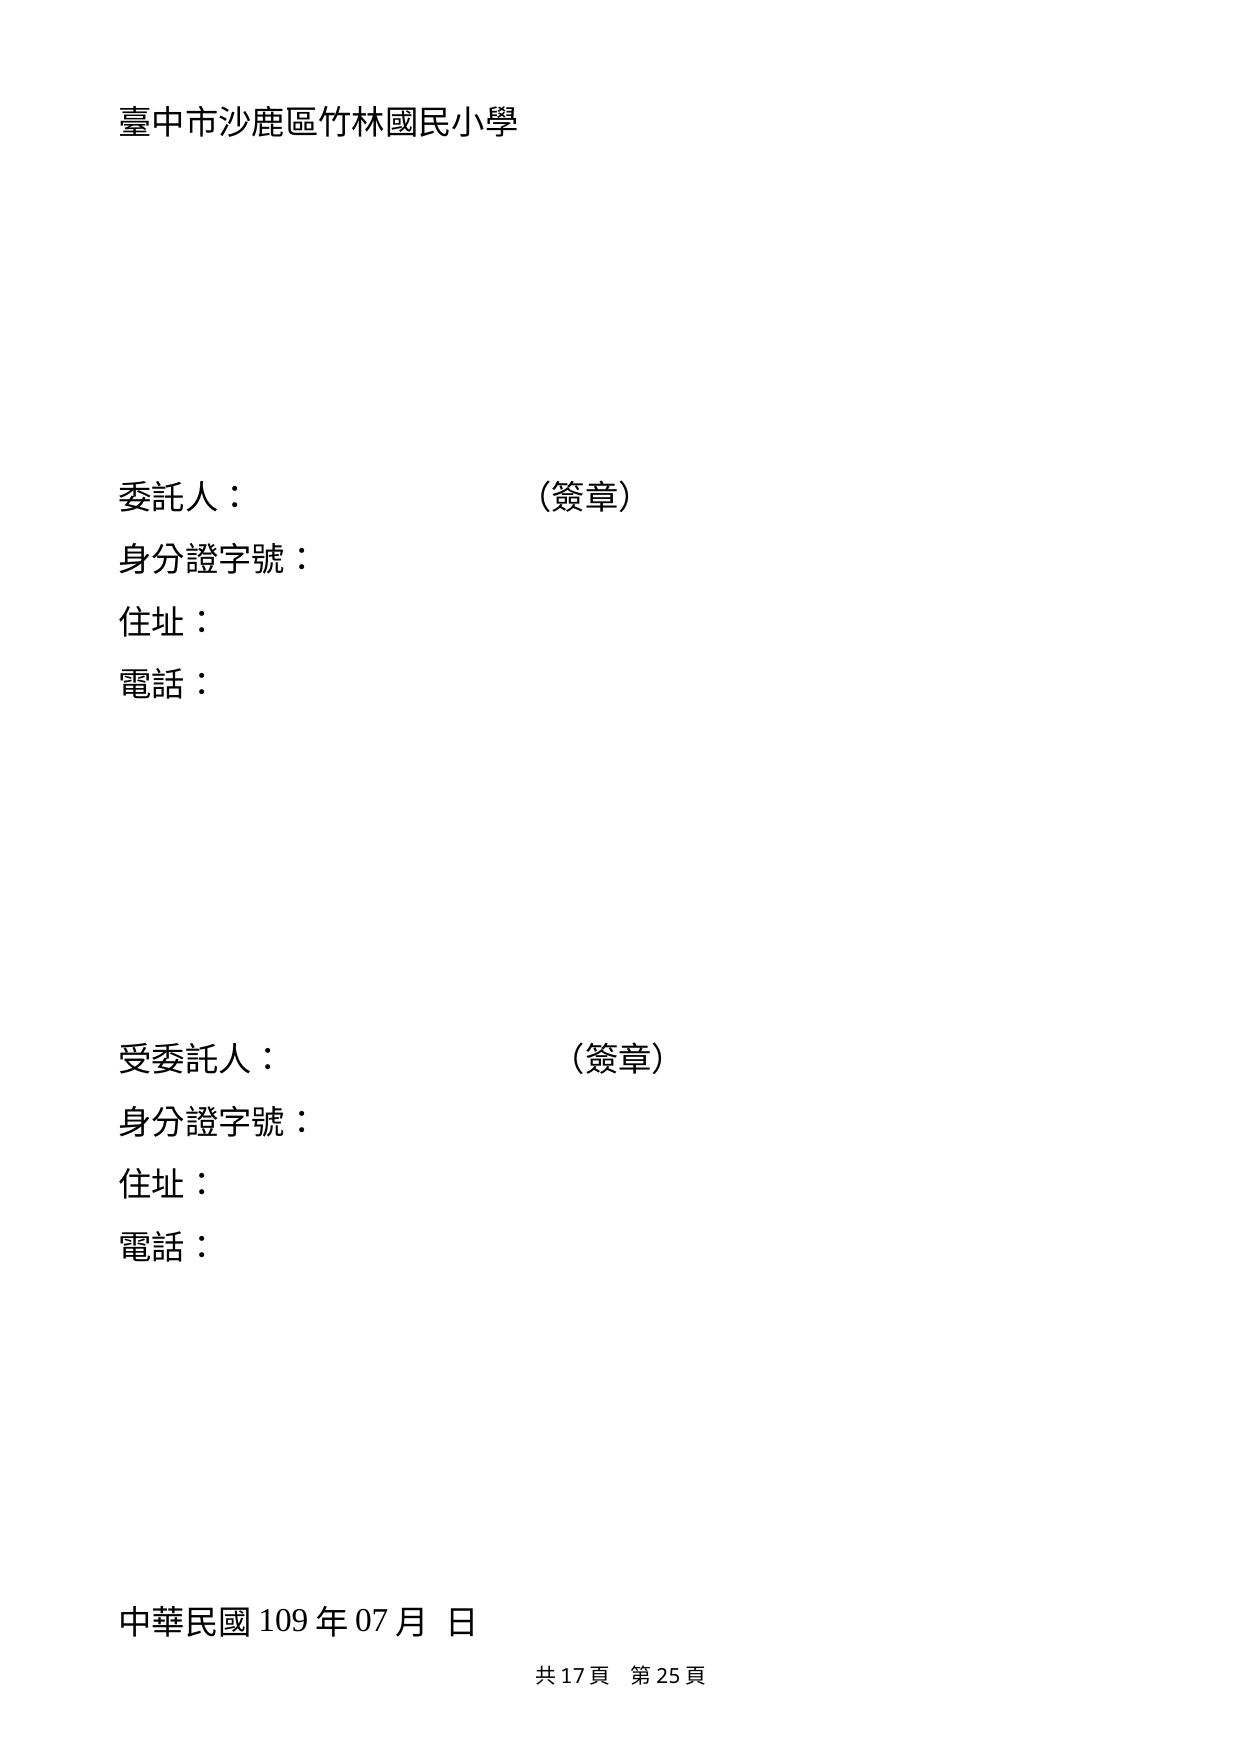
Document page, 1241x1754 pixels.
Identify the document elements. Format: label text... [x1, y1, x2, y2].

text 住址： [118, 1141, 1122, 1203]
text 臺中市沙鹿區竹林國民小學 [118, 78, 1122, 141]
text 委託人： （簽章） [118, 453, 1122, 516]
text 受委託人： （簽章） [118, 1016, 1122, 1078]
text 電話： [118, 1203, 1122, 1266]
text 身分證字號： [118, 1078, 1122, 1141]
text 住址： [118, 578, 1122, 641]
text 電話： [118, 641, 1122, 703]
text 中華民國109年07月 日 [118, 1578, 1122, 1641]
text 身分證字號： [118, 516, 1122, 578]
